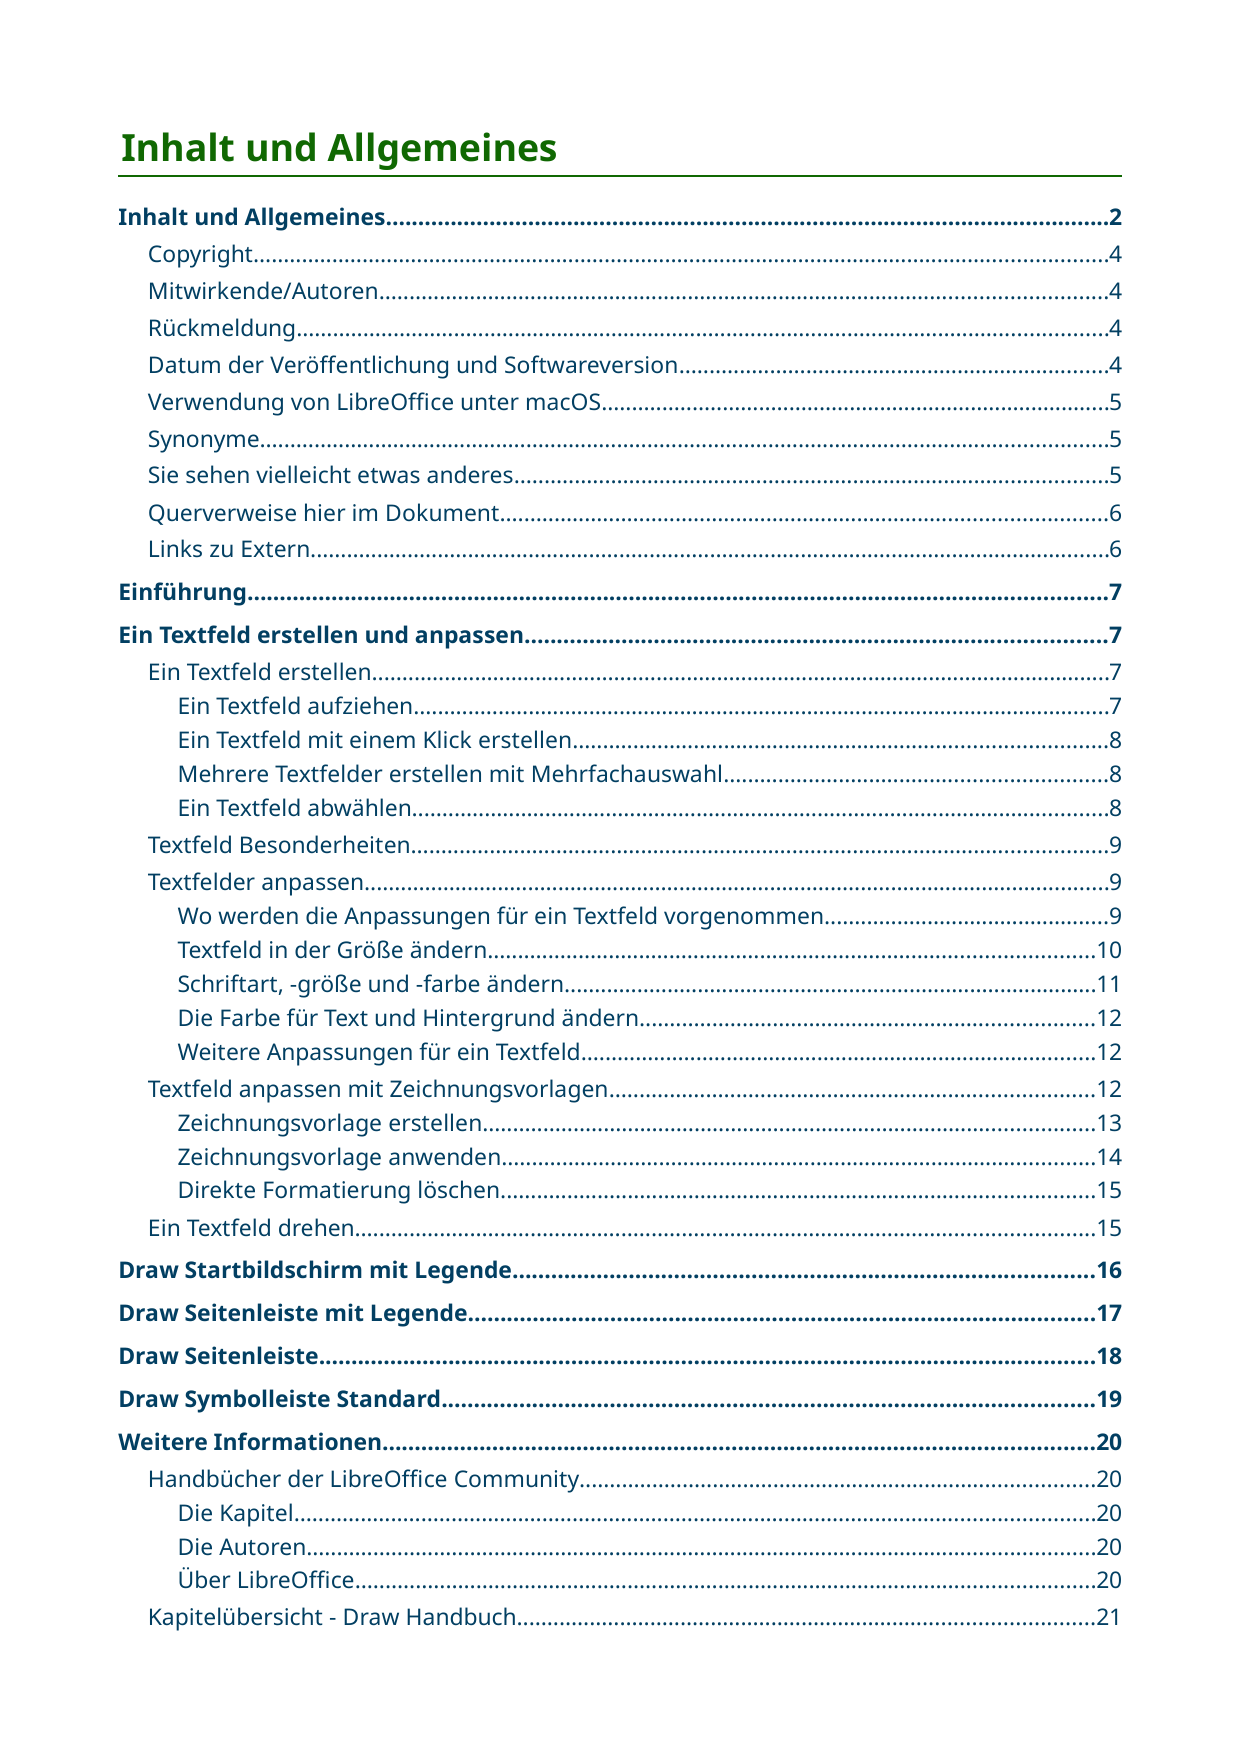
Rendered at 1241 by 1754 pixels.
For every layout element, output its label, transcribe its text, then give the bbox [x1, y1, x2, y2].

text Einführung 7 [118, 576, 1122, 607]
text Schriftart, -größe und -farbe ändern 11 [177, 968, 1122, 999]
text Textfelder anpassen 9 [148, 866, 1122, 897]
text Wo werden die Anpassungen für ein Textfeld vorgenommen 9 [177, 900, 1122, 931]
text Über LibreOffice 20 [177, 1564, 1122, 1595]
subtitle Inhalt und Allgemeines [118, 118, 1122, 175]
text Links zu Extern 6 [148, 533, 1122, 564]
text Ein Textfeld aufziehen 7 [177, 690, 1122, 721]
text Draw Seitenleiste 18 [118, 1340, 1122, 1371]
text Inhalt und Allgemeines 2 [118, 201, 1122, 232]
text Weitere Anpassungen für ein Textfeld 12 [177, 1036, 1122, 1067]
text Kapitelübersicht - Draw Handbuch 21 [148, 1601, 1122, 1632]
text Zeichnungsvorlage anwenden 14 [177, 1141, 1122, 1172]
text Zeichnungsvorlage erstellen 13 [177, 1107, 1122, 1138]
text Direkte Formatierung löschen 15 [177, 1174, 1122, 1206]
text Die Farbe für Text und Hintergrund ändern 12 [177, 1002, 1122, 1033]
text Weitere Informationen 20 [118, 1426, 1122, 1457]
text Ein Textfeld mit einem Klick erstellen 8 [177, 724, 1122, 755]
text Querverweise hier im Dokument 6 [148, 496, 1122, 527]
text Copyright 4 [148, 238, 1122, 269]
text Ein Textfeld abwählen 8 [177, 792, 1122, 823]
text Verwendung von LibreOffice unter macOS 5 [148, 386, 1122, 417]
text Draw Startbildschirm mit Legende 16 [118, 1254, 1122, 1285]
text Mehrere Textfelder erstellen mit Mehrfachauswahl 8 [177, 758, 1122, 789]
text Textfeld in der Größe ändern 10 [177, 934, 1122, 965]
text Handbücher der LibreOffice Community 20 [148, 1462, 1122, 1493]
text Ein Textfeld drehen 15 [148, 1211, 1122, 1242]
text Die Autoren 20 [177, 1530, 1122, 1561]
text Textfeld Besonderheiten 9 [148, 829, 1122, 860]
text Draw Seitenleiste mit Legende 17 [118, 1297, 1122, 1328]
text Synonyme 5 [148, 422, 1122, 453]
text Draw Symbolleiste Standard 19 [118, 1383, 1122, 1414]
text Sie sehen vielleicht etwas anderes 5 [148, 459, 1122, 491]
text Textfeld anpassen mit Zeichnungsvorlagen 12 [148, 1073, 1122, 1104]
text Ein Textfeld erstellen und anpassen 7 [118, 619, 1122, 650]
text Datum der Veröffentlichung und Softwareversion 4 [148, 348, 1122, 379]
text Ein Textfeld erstellen 7 [148, 656, 1122, 687]
text Rückmeldung 4 [148, 312, 1122, 343]
text Die Kapitel 20 [177, 1496, 1122, 1527]
text Mitwirkende/Autoren 4 [148, 274, 1122, 306]
